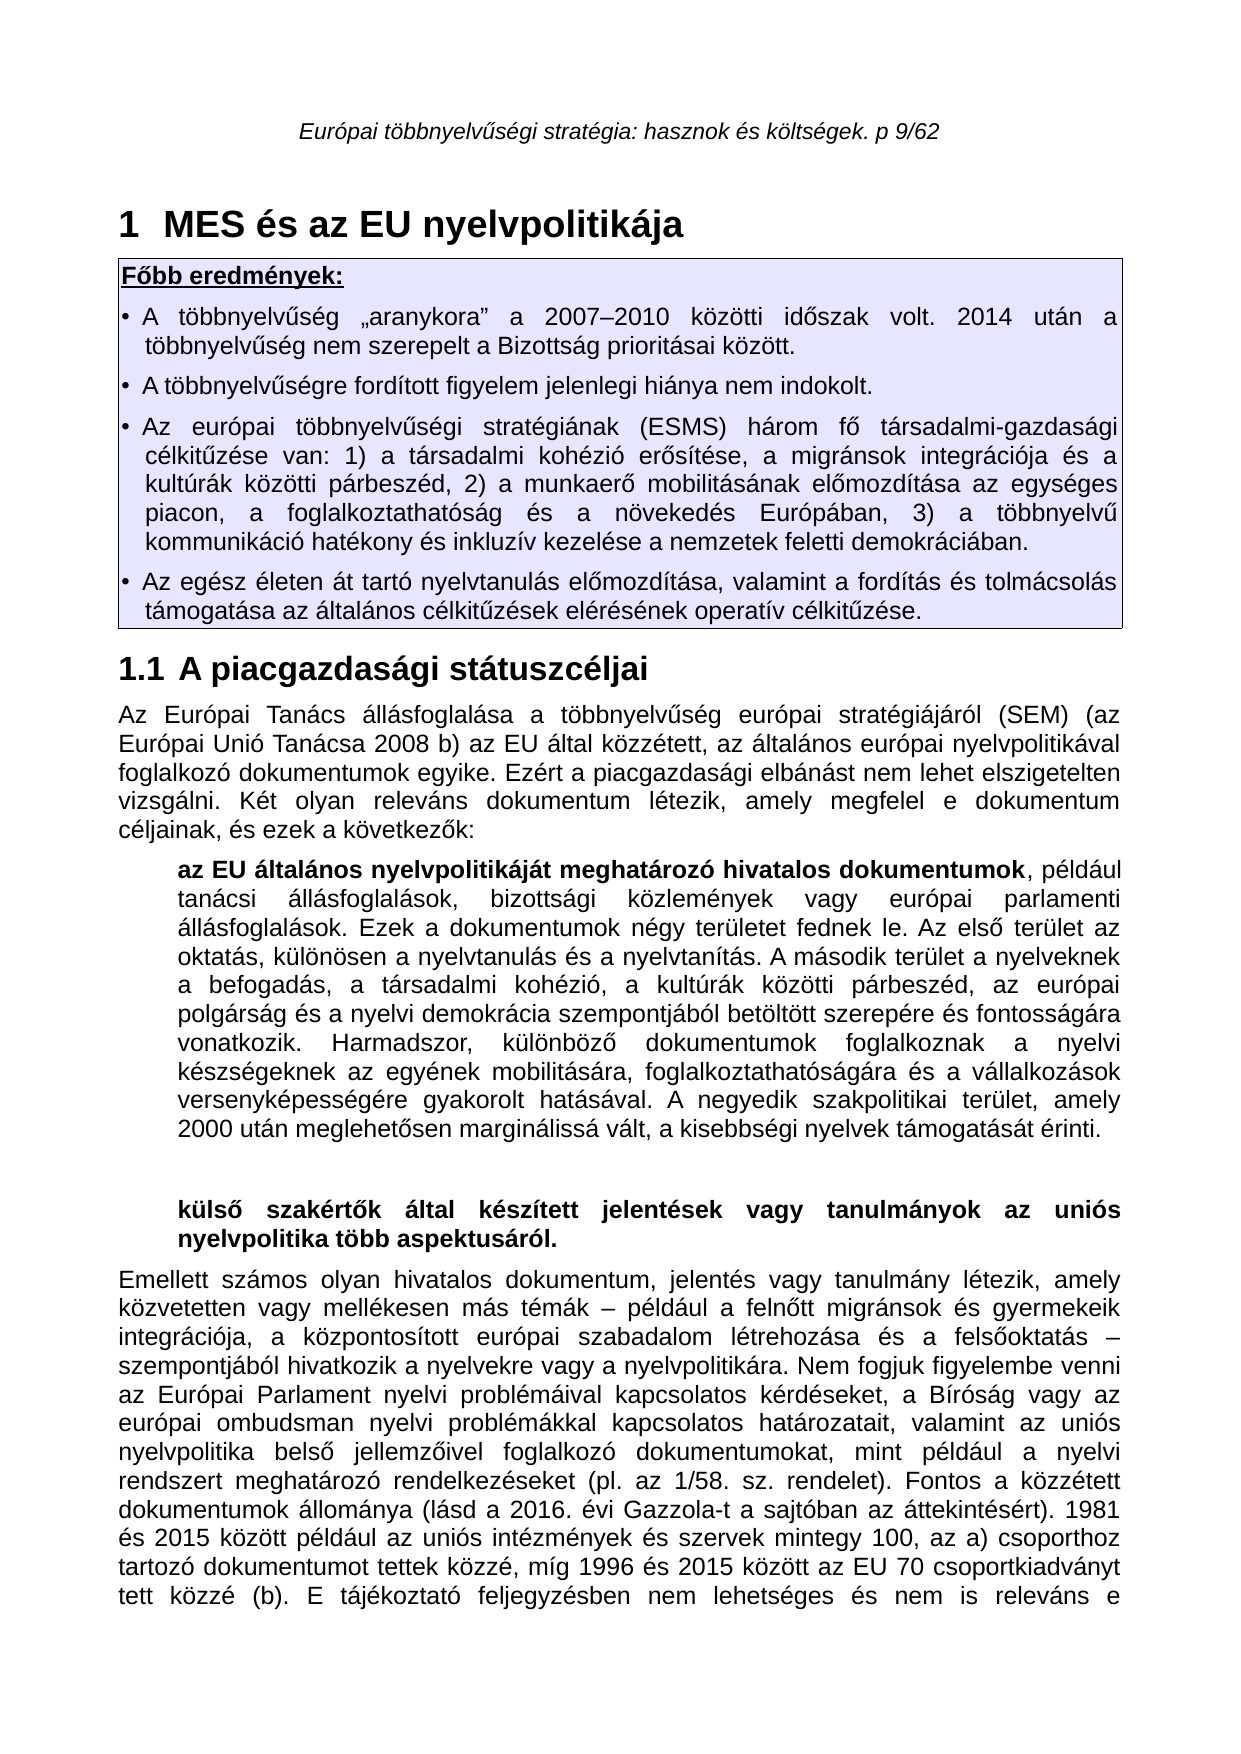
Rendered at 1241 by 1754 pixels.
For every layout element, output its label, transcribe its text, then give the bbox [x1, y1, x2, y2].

text az EU általános nyelvpolitikáját meghatározó hivatalos dokumentumok, például tanácsi állásfoglalások, bizottsági közlemények vagy európai parlamenti állásfoglalások. Ezek a dokumentumok négy területet fednek le. Az első terület az oktatás, különösen a nyelvtanulás és a nyelvtanítás. A második terület a nyelveknek a befogadás, a társadalmi kohézió, a kultúrák közötti párbeszéd, az európai polgárság és a nyelvi demokrácia szempontjából betöltött szerepére és fontosságára vonatkozik. Harmadszor, különböző dokumentumok foglalkoznak a nyelvi készségeknek az egyének mobilitására, foglalkoztathatóságára és a vállalkozások versenyképességére gyakorolt hatásával. A negyedik szakpolitikai terület, amely 2000 után meglehetősen marginálissá vált, a kisebbségi nyelvek támogatását érinti. [177, 856, 1122, 1143]
text Az Európai Tanács állásfoglalása a többnyelvűség európai stratégiájáról (SEM) (az Európai Unió Tanácsa 2008 b) az EU által közzétett, az általános európai nyelvpolitikával foglalkozó dokumentumok egyike. Ezért a piacgazdasági elbánást nem lehet elszigetelten vizsgálni. Két olyan releváns dokumentum létezik, amely megfelel e dokumentum céljainak, és ezek a következők: [118, 700, 1122, 844]
list Az európai többnyelvűségi stratégiának (ESMS) három fő társadalmi-gazdasági célkitűzése van: 1) a társadalmi kohézió erősítése, a migránsok integrációja és a kultúrák közötti párbeszéd, 2) a munkaerő mobilitásának előmozdítása az egységes piacon, a foglalkoztathatóság és a növekedés Európában, 3) a többnyelvű kommunikáció hatékony és inkluzív kezelése a nemzetek feletti demokráciában. [119, 409, 1122, 556]
text Főbb eredmények: [119, 259, 1122, 290]
subtitle MES és az EU nyelvpolitikája [118, 202, 1122, 246]
list A többnyelvűségre fordított figyelem jelenlegi hiánya nem indokolt. [119, 368, 1122, 400]
text külső szakértők által készített jelentések vagy tanulmányok az uniós nyelvpolitika több aspektusáról. [177, 1195, 1122, 1253]
list A többnyelvűség „aranykora” a 2007–2010 közötti időszak volt. 2014 után a többnyelvűség nem szerepelt a Bizottság prioritásai között. [119, 299, 1122, 359]
text Emellett számos olyan hivatalos dokumentum, jelentés vagy tanulmány létezik, amely közvetetten vagy mellékesen más témák – például a felnőtt migránsok és gyermekeik integrációja, a központosított európai szabadalom létrehozása és a felsőoktatás – szempontjából hivatkozik a nyelvekre vagy a nyelvpolitikára. Nem fogjuk figyelembe venni az Európai Parlament nyelvi problémáival kapcsolatos kérdéseket, a Bíróság vagy az európai ombudsman nyelvi problémákkal kapcsolatos határozatait, valamint az uniós nyelvpolitika belső jellemzőivel foglalkozó dokumentumokat, mint például a nyelvi rendszert meghatározó rendelkezéseket (pl. az 1/58. sz. rendelet). Fontos a közzétett dokumentumok állománya (lásd a 2016. évi Gazzola-t a sajtóban az áttekintésért). 1981 és 2015 között például az uniós intézmények és szervek mintegy 100, az a) csoporthoz tartozó dokumentumot tettek közzé, míg 1996 és 2015 között az EU 70 csoportkiadványt tett közzé (b). E tájékoztató feljegyzésben nem lehetséges és nem is releváns e [118, 1264, 1122, 1609]
list Az egész életen át tartó nyelvtanulás előmozdítása, valamint a fordítás és tolmácsolás támogatása az általános célkitűzések elérésének operatív célkitűzése. [119, 564, 1122, 628]
subtitle A piacgazdasági státuszcéljai [118, 649, 1122, 687]
